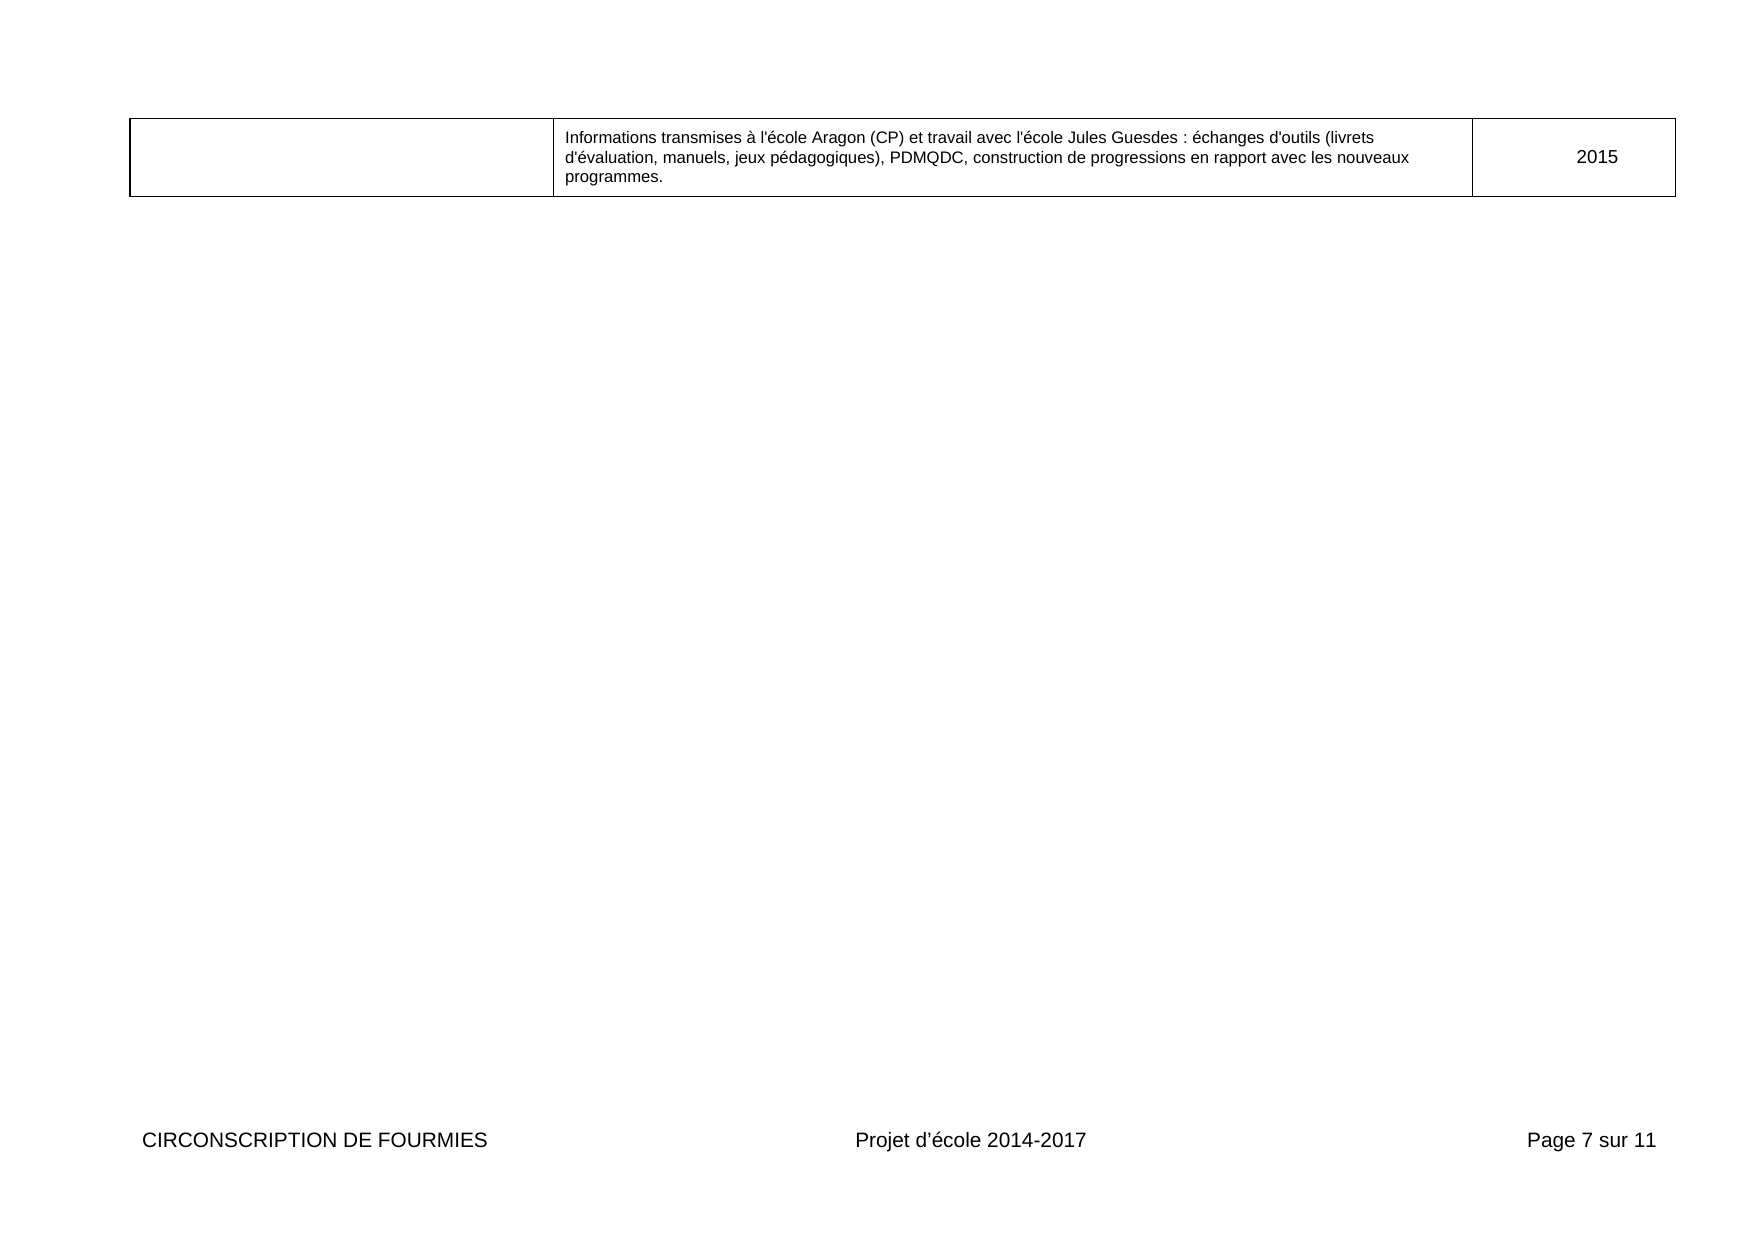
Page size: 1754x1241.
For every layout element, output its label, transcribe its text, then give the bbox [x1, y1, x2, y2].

table_cell Informations transmises à l'école Aragon (CP) et travail avec l'école Jules Guesdes : échanges d'outils (livrets d'évaluation, manuels, jeux pédagogiques), PDMQDC, construction de progressions en rapport avec les nouveaux programmes. [554, 119, 1472, 196]
table_cell [131, 119, 553, 196]
table_cell 2015 [1473, 119, 1675, 196]
